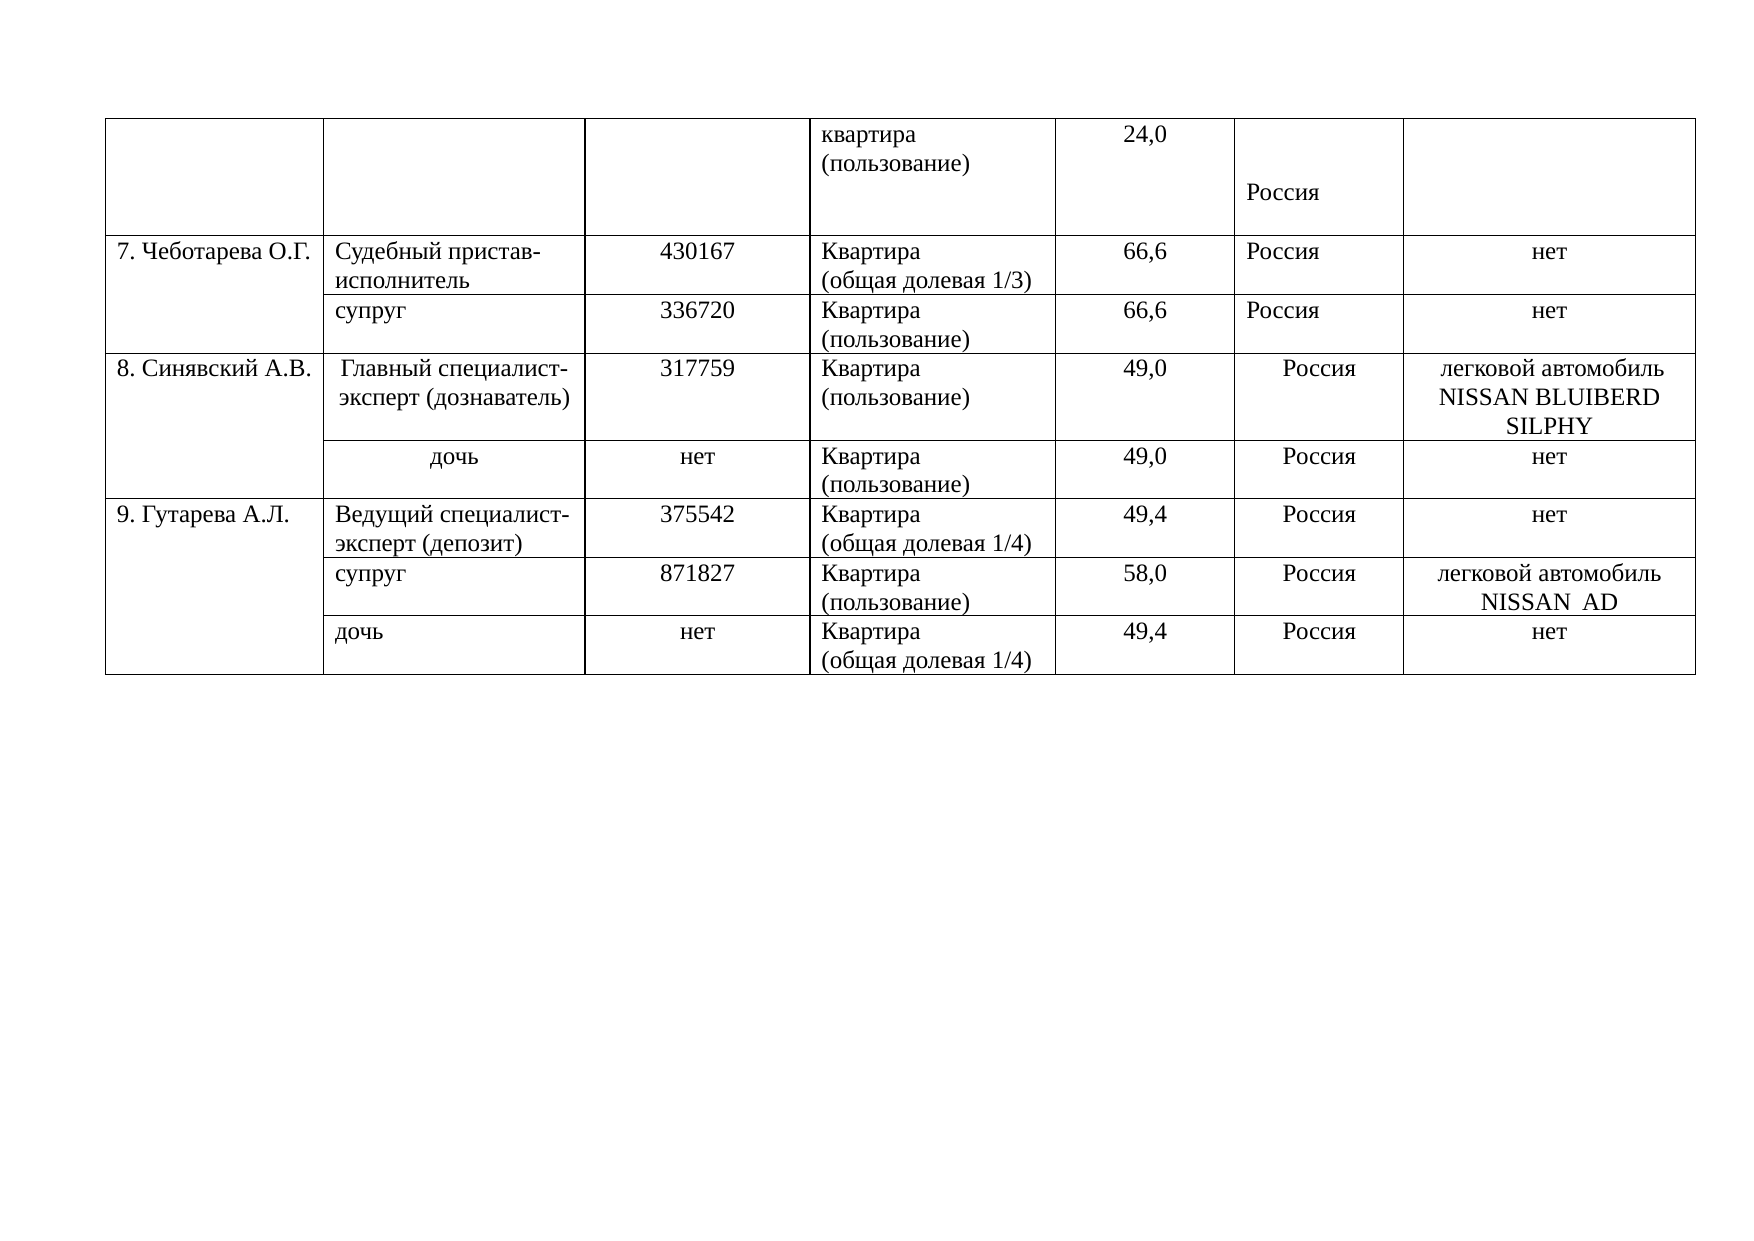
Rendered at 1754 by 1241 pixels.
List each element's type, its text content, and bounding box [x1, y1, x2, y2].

table_cell дочь [324, 441, 584, 498]
table_cell нет [1404, 295, 1695, 352]
table_cell супруг [324, 295, 584, 352]
table_cell 375542 [586, 499, 809, 557]
table_cell Судебный пристав- исполнитель [324, 236, 584, 294]
table_cell 66,6 [1056, 236, 1234, 294]
table_cell Россия [1235, 499, 1403, 557]
table_cell Россия [1235, 295, 1403, 352]
table_cell дочь [324, 616, 584, 674]
table_cell легковой автомобиль NISSAN BLUIBERD SILPHY [1404, 354, 1695, 440]
table_cell [586, 119, 809, 235]
table_cell супруг [324, 558, 584, 615]
table_cell нет [1404, 236, 1695, 294]
table_cell Главный специалист-эксперт (дознаватель) [324, 354, 584, 440]
table_cell Квартира (общая долевая 1/3) [811, 236, 1055, 294]
table_cell нет [1404, 499, 1695, 557]
table_cell Россия [1235, 616, 1403, 674]
table_cell 9. Гутарева А.Л. [106, 499, 323, 674]
table_cell Квартира (пользование) [811, 441, 1055, 498]
table_cell 49,4 [1056, 616, 1234, 674]
table_cell Квартира (общая долевая 1/4) [811, 499, 1055, 557]
table_cell [1404, 119, 1695, 235]
table_cell Россия [1235, 441, 1403, 498]
table_cell 49,0 [1056, 354, 1234, 440]
table_cell 7. Чеботарева О.Г. [106, 236, 323, 352]
table_cell [106, 119, 323, 235]
table_cell Россия [1235, 236, 1403, 294]
table_cell Квартира (пользование) [811, 558, 1055, 615]
table_cell нет [1404, 616, 1695, 674]
table_cell 871827 [586, 558, 809, 615]
table_cell Россия [1235, 354, 1403, 440]
table_cell Ведущий специалист-эксперт (депозит) [324, 499, 584, 557]
table_cell 66,6 [1056, 295, 1234, 352]
table_cell 58,0 [1056, 558, 1234, 615]
table_cell Россия [1235, 558, 1403, 615]
table_cell Квартира (пользование) [811, 295, 1055, 352]
table_cell нет [586, 441, 809, 498]
table_cell 317759 [586, 354, 809, 440]
table_cell 336720 [586, 295, 809, 352]
table_cell Квартира (пользование) [811, 354, 1055, 440]
table_cell 8. Синявский А.В. [106, 354, 323, 498]
table_cell 430167 [586, 236, 809, 294]
table_cell [324, 119, 584, 235]
table_cell легковой автомобиль NISSAN AD [1404, 558, 1695, 615]
table_cell Россия [1235, 119, 1403, 235]
table_cell 49,0 [1056, 441, 1234, 498]
table_cell 24,0 [1056, 119, 1234, 235]
table_cell нет [1404, 441, 1695, 498]
table_cell 49,4 [1056, 499, 1234, 557]
table_cell нет [586, 616, 809, 674]
table_cell квартира (пользование) [811, 119, 1055, 235]
table_cell Квартира (общая долевая 1/4) [811, 616, 1055, 674]
